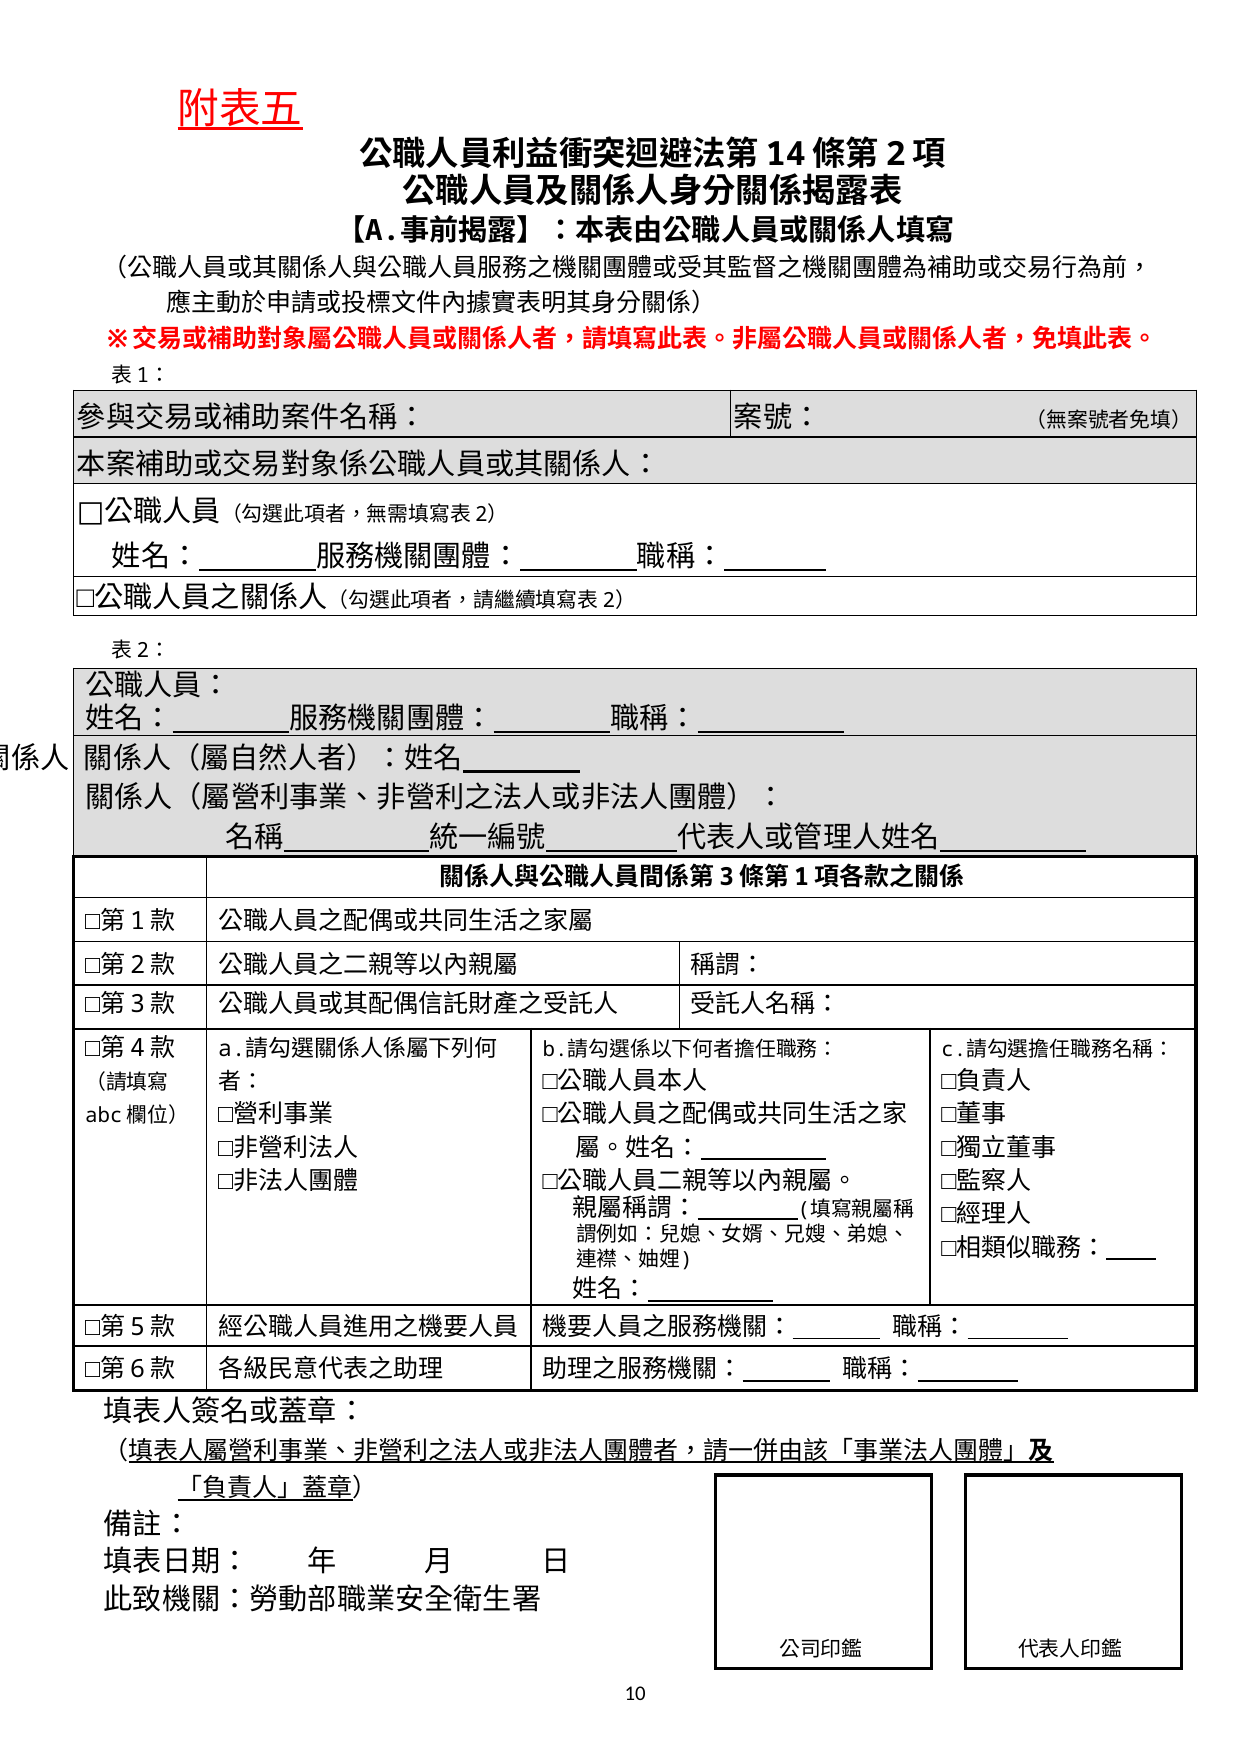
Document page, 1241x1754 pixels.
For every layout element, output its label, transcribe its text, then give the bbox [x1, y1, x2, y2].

table_cell □第5款 [75, 1306, 206, 1345]
text ※交易或補助對象屬公職人員或關係人者，請填寫此表。非屬公職人員或關係人者，免填此表。 [102, 319, 1166, 354]
text 表2： [74, 616, 1092, 668]
table_cell □第6款 [75, 1347, 206, 1388]
table_header 參與交易或補助案件名稱： [74, 391, 730, 436]
table_cell 關係人 關係人（屬自然人者）：姓名 關係人（屬營利事業、非營利之法人或非法人團體）： 名稱 統一編號 代表人或管理人姓名 [74, 736, 1196, 855]
table_cell □第3款 [75, 986, 206, 1028]
text 填表人簽名或蓋章： [103, 1392, 1092, 1429]
text 【A.事前揭露】：本表由公職人員或關係人填寫 [74, 210, 1216, 248]
text 附表五 [177, 75, 1092, 135]
table_cell 受託人名稱： [680, 986, 1194, 1028]
text 公職人員利益衝突迴避法第14條第2項 [74, 135, 1231, 173]
table_cell □第4款 （請填寫abc欄位） [75, 1030, 206, 1304]
table_cell □公職人員（勾選此項者，無需填寫表2） 姓名： 服務機關團體： 職稱： [74, 484, 1196, 576]
text [933, 1579, 964, 1617]
table_cell 公職人員或其配偶信託財產之受託人 [207, 986, 679, 1028]
text （填表人屬營利事業、非營利之法人或非法人團體者，請一併由該「事業法人團體」及「負責人」蓋章） [103, 1429, 1092, 1504]
text 此致機關：勞動部職業安全衛生署 [103, 1579, 714, 1617]
table_cell □第1款 [75, 898, 206, 941]
text 表1： [74, 354, 1171, 389]
table_cell □第2款 [75, 942, 206, 984]
table_cell 經公職人員進用之機要人員 [207, 1306, 530, 1345]
table_cell 機要人員之服務機關： 職稱： [532, 1306, 1194, 1345]
table_cell 關係人與公職人員間係第3條第1項各款之關係 [207, 858, 1194, 897]
table_cell 助理之服務機關： 職稱： [532, 1347, 1194, 1388]
table_header 案號： （無案號者免填） [731, 391, 1196, 436]
text 公職人員及關係人身分關係揭露表 [74, 173, 1231, 210]
text 備註： [103, 1504, 714, 1542]
table_header 公職人員： 姓名： 服務機關團體： 職稱： [74, 669, 1196, 735]
text [717, 1579, 930, 1617]
table_cell 本案補助或交易對象係公職人員或其關係人： [74, 438, 1196, 483]
table_cell c.請勾選擔任職務名稱： □負責人 □董事 □獨立董事 □監察人 □經理人 □相類似職務： [931, 1030, 1194, 1304]
text [967, 1542, 1092, 1579]
text （公職人員或其關係人與公職人員服務之機關團體或受其監督之機關團體為補助或交易行為前，應主動於申請或投標文件內據實表明其身分關係） [102, 248, 1166, 319]
table_cell b.請勾選係以下何者擔任職務： □公職人員本人 □公職人員之配偶或共同生活之家屬。姓名： □公職人員二親等以內親屬。 親屬稱謂： (填寫親屬稱謂例如：兒媳、女婿、兄嫂、弟媳、連襟、妯娌) 姓名： [532, 1030, 929, 1304]
table_cell 公職人員之配偶或共同生活之家屬 [207, 898, 1194, 941]
table_cell □公職人員之關係人（勾選此項者，請繼續填寫表2） [74, 577, 1196, 614]
table_cell 各級民意代表之助理 [207, 1347, 530, 1388]
text 填表日期： 年 月 日 [103, 1542, 714, 1579]
text [717, 1542, 930, 1579]
text [967, 1579, 1092, 1617]
table_cell 稱謂： [680, 942, 1194, 984]
table_cell [75, 858, 206, 897]
table_cell 公職人員之二親等以內親屬 [207, 942, 679, 984]
text [933, 1542, 964, 1579]
table_cell a.請勾選關係人係屬下列何者： □營利事業 □非營利法人 □非法人團體 [207, 1030, 530, 1304]
text [933, 1504, 964, 1542]
text [717, 1504, 930, 1542]
text [967, 1504, 1092, 1542]
